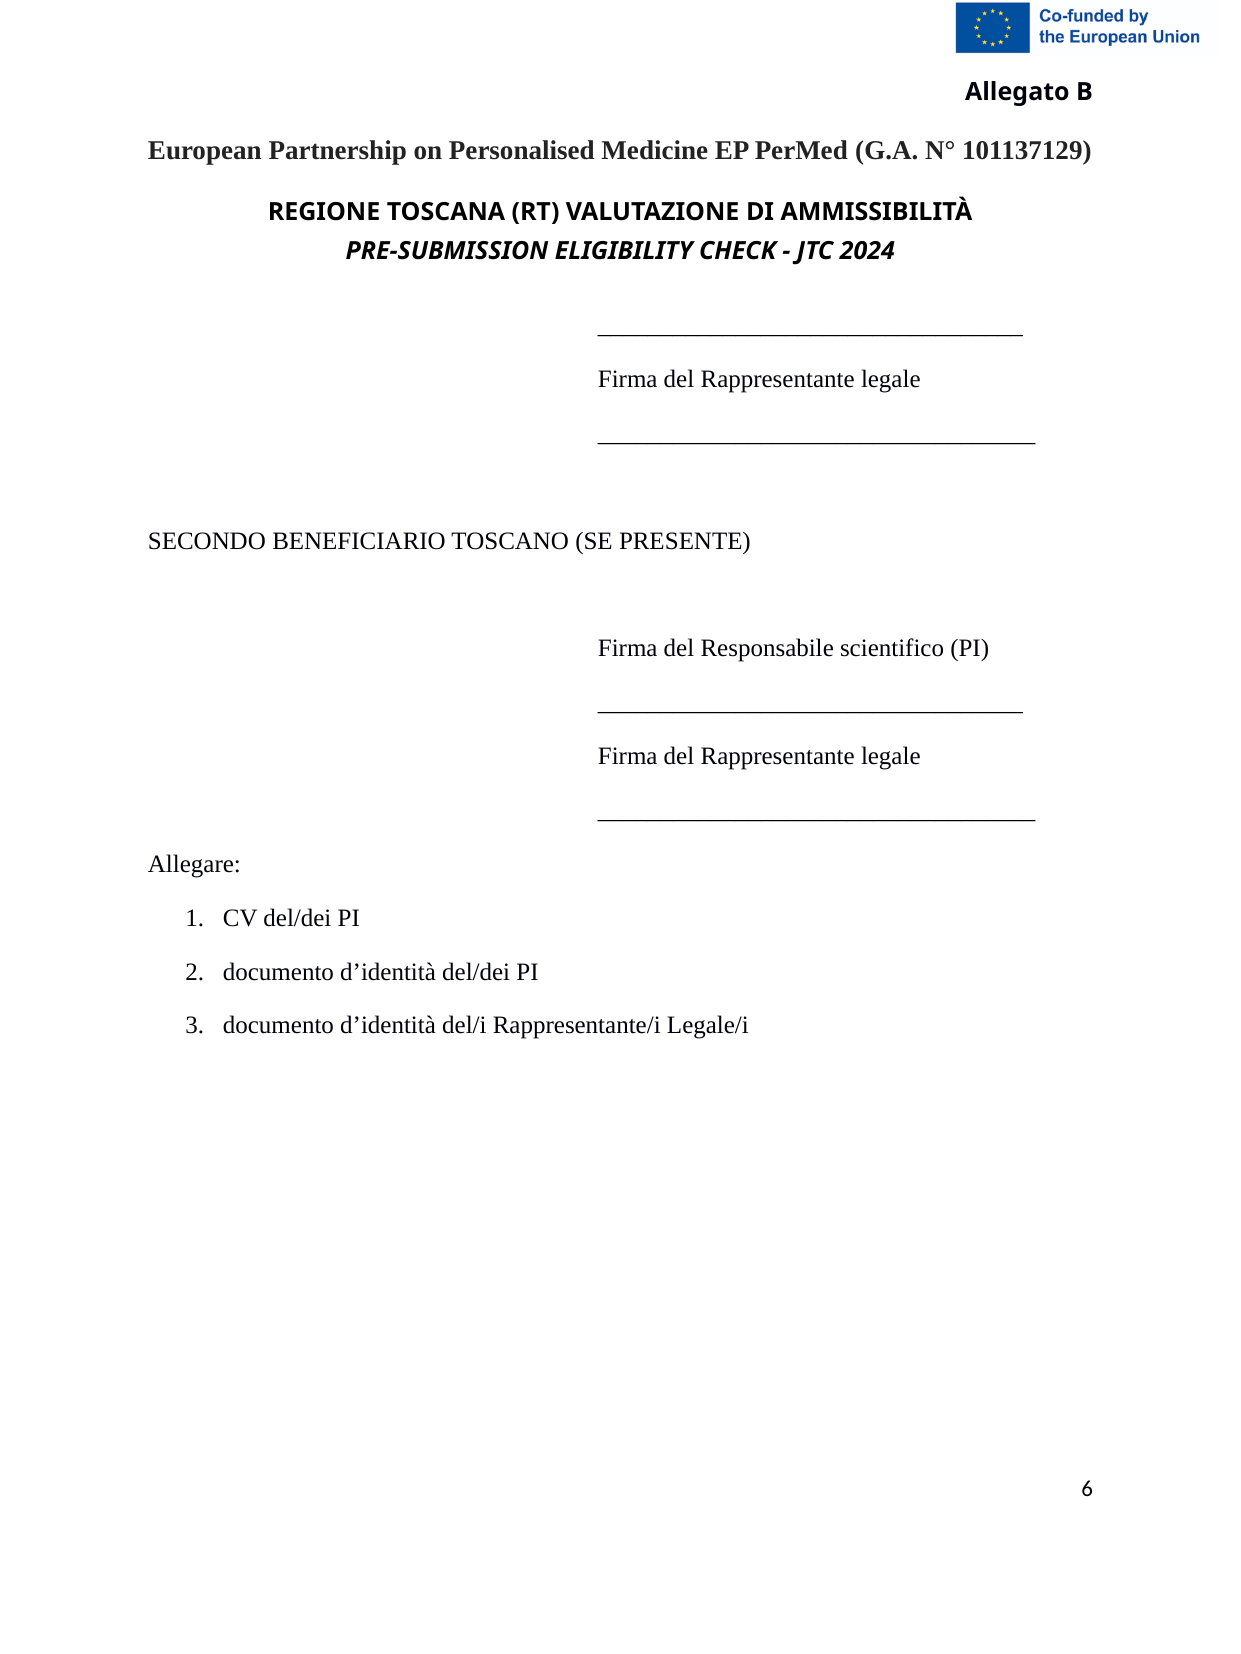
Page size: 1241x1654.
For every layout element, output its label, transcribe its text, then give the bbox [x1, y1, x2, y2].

text Firma del Rappresentante legale [148, 741, 1093, 770]
text __________________________________ [148, 310, 1093, 339]
text Allegare: [148, 849, 1093, 878]
text SECONDO BENEFICIARIO TOSCANO (SE PRESENTE) [148, 526, 1093, 554]
text Firma del Responsabile scientifico (PI) [148, 633, 1093, 662]
text ___________________________________ [148, 418, 1093, 447]
text ___________________________________ [148, 795, 1093, 824]
list documento d’identità del/i Rappresentante/i Legale/i [185, 1011, 1093, 1039]
picture [952, 0, 1218, 56]
text __________________________________ [148, 687, 1093, 716]
list CV del/dei PI [185, 903, 1093, 932]
text Firma del Rappresentante legale [148, 364, 1093, 393]
list documento d’identità del/dei PI [185, 957, 1093, 985]
